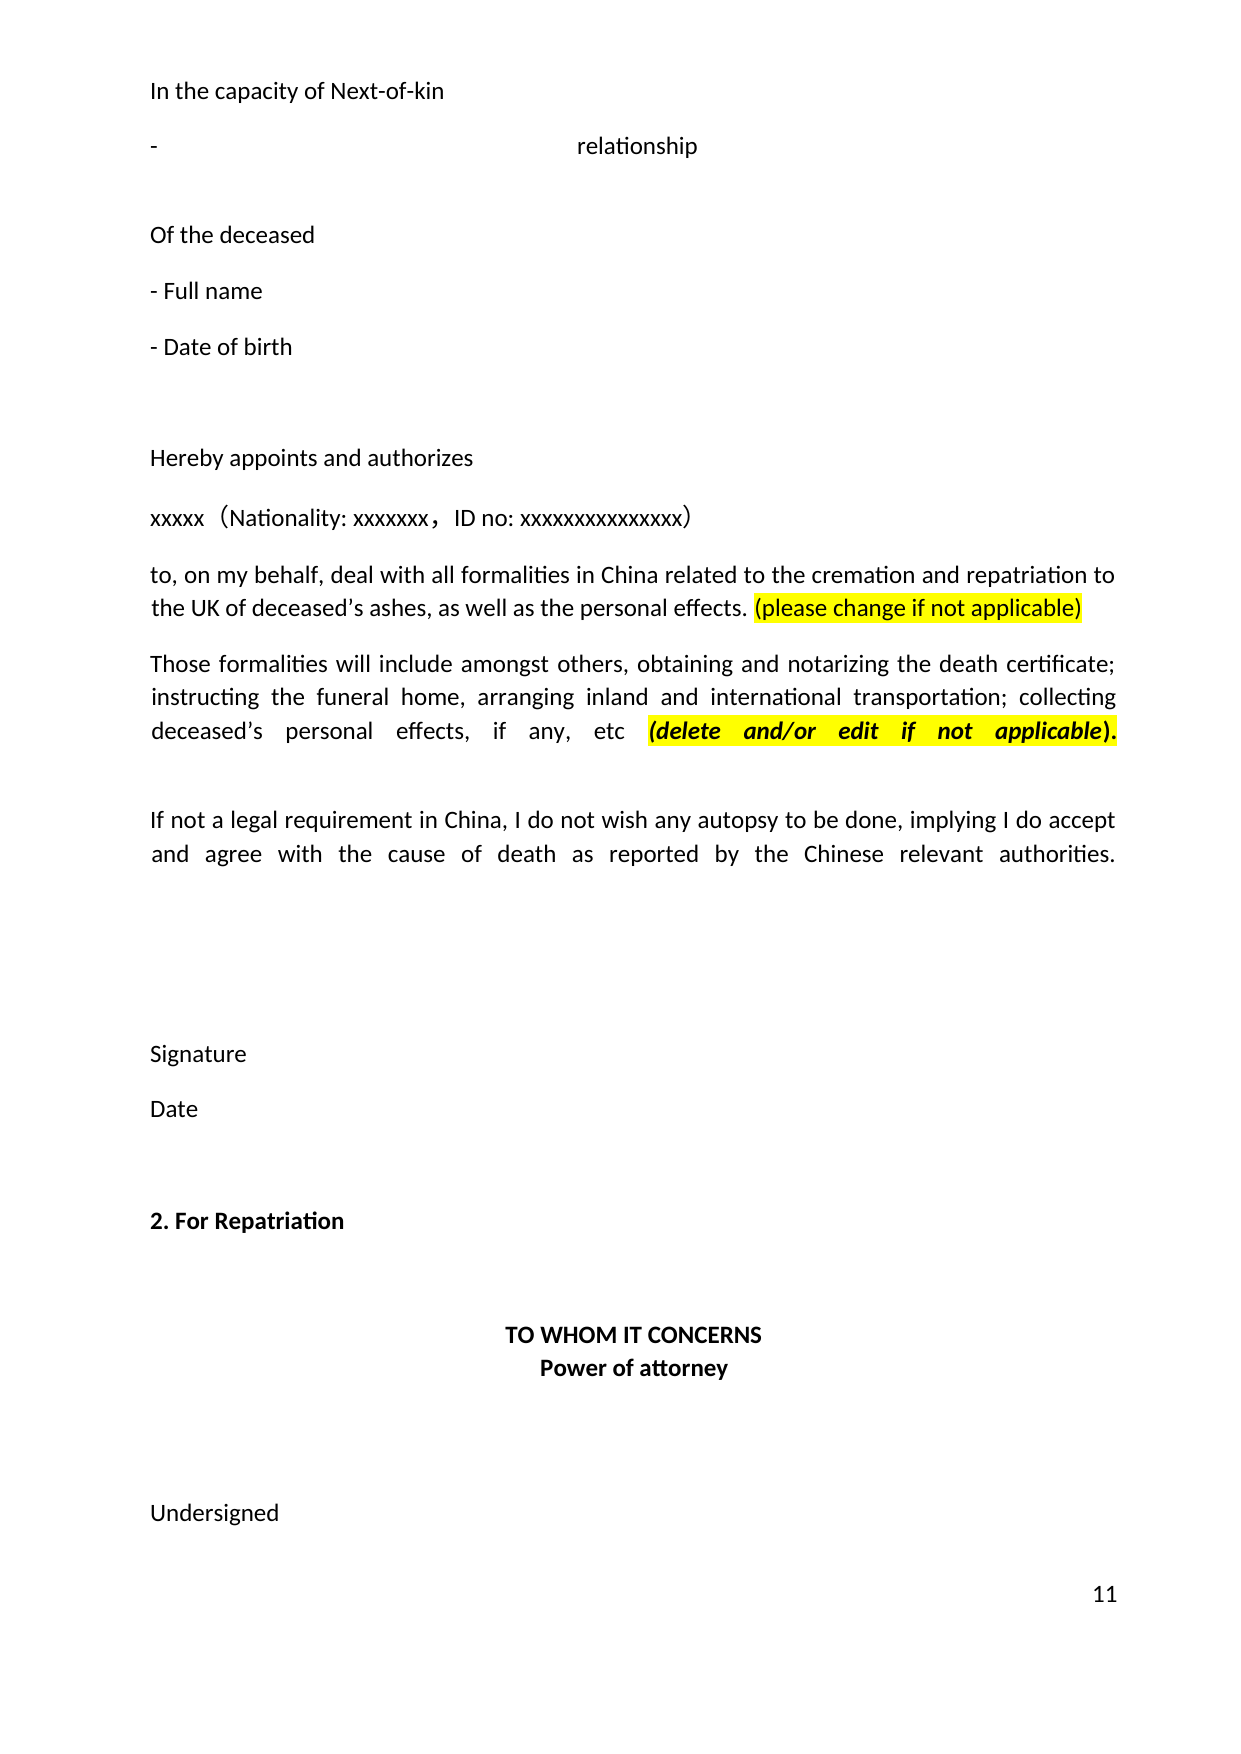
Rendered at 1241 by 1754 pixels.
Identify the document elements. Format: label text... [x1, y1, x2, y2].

text In the capacity of Next-of-kin [150, 75, 1117, 106]
text Hereby appoints and authorizes [150, 442, 1117, 472]
text - Full name [150, 275, 1117, 306]
text to, on my behalf, deal with all formalities in China related to the cremation and repatriation to the UK of deceased’s ashes, as well as the personal effects. (please change if not applicable) [150, 559, 1117, 623]
text - relationship [150, 131, 1117, 194]
text Of the deceased [150, 219, 1117, 250]
text Undersigned [150, 1497, 1117, 1527]
list For Repatriation [150, 1206, 1117, 1236]
text - Date of birth [150, 331, 1117, 361]
text If not a legal requirement in China, I do not wish any autopsy to be done, implying I do accept and agree with the cause of death as reported by the Chinese relevant authorities. [150, 804, 1117, 902]
text xxxxx（Nationality: xxxxxxx，ID no: xxxxxxxxxxxxxxx） [150, 497, 1117, 533]
text Those formalities will include amongst others, obtaining and notarizing the death certificate; instructing the funeral home, arranging inland and international transportation; collecting deceased’s personal effects, if any, etc (delete and/or edit if not applicable). [150, 648, 1117, 779]
text Signature [150, 1038, 1117, 1068]
text TO WHOM IT CONCERNS Power of attorney [150, 1319, 1117, 1416]
text Date [150, 1093, 1071, 1124]
